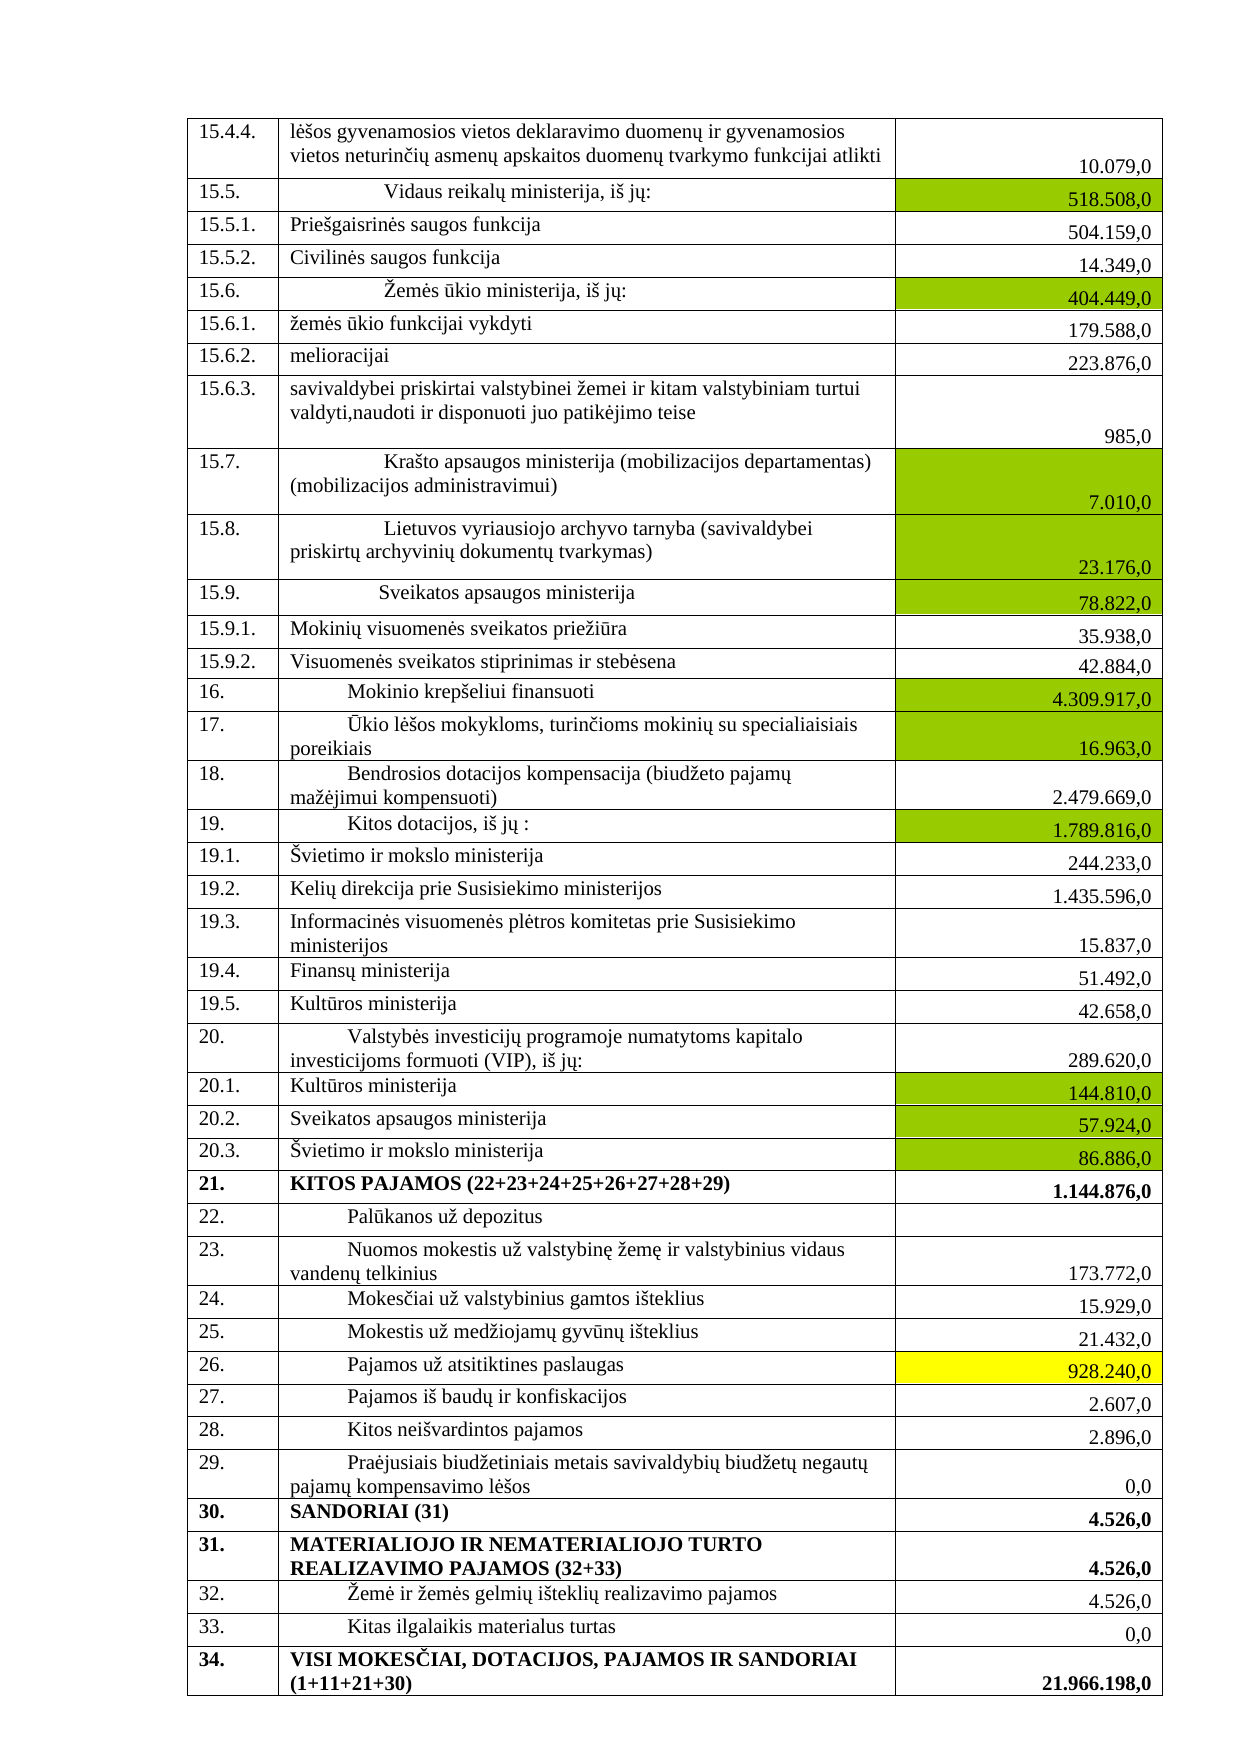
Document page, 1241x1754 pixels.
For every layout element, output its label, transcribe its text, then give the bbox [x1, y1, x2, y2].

table_cell 20.2. [188, 1106, 278, 1137]
table_cell Švietimo ir mokslo ministerija [279, 843, 895, 875]
table_cell 15.5.2. [188, 245, 278, 277]
table_cell 20.3. [188, 1139, 278, 1170]
table_cell 15.6. [188, 278, 278, 309]
table_cell Nuomos mokestis už valstybinę žemę ir valstybinius vidaus vandenų telkinius [279, 1237, 895, 1285]
table_cell 20.1. [188, 1073, 278, 1104]
table_cell Praėjusiais biudžetiniais metais savivaldybių biudžetų negautų pajamų kompensavimo lėšos [279, 1450, 895, 1498]
table_cell Švietimo ir mokslo ministerija [279, 1139, 895, 1170]
table_cell 32. [188, 1581, 278, 1613]
table_cell 19.4. [188, 958, 278, 990]
table_cell 1.435.596,0 [896, 876, 1162, 908]
table_cell 4.309.917,0 [896, 679, 1162, 711]
table_cell 4.526,0 [896, 1499, 1162, 1531]
table_cell Mokinių visuomenės sveikatos priežiūra [279, 616, 895, 648]
table_cell 18. [188, 761, 278, 809]
table_cell Kitos neišvardintos pajamos [279, 1417, 895, 1449]
table_cell Kultūros ministerija [279, 1073, 895, 1104]
table_cell Pajamos už atsitiktines paslaugas [279, 1352, 895, 1383]
table_cell 15.6.2. [188, 344, 278, 375]
table_cell MATERIALIOJO IR NEMATERIALIOJO TURTO REALIZAVIMO PAJAMOS (32+33) [279, 1532, 895, 1580]
table_cell 0,0 [896, 1450, 1162, 1498]
table_cell 144.810,0 [896, 1073, 1162, 1104]
table_cell Pajamos iš baudų ir konfiskacijos [279, 1385, 895, 1416]
table_cell 31. [188, 1532, 278, 1580]
table_cell 15.6.1. [188, 311, 278, 342]
table_cell 30. [188, 1499, 278, 1531]
table_cell 21.966.198,0 [896, 1647, 1162, 1695]
table_cell Kelių direkcija prie Susisiekimo ministerijos [279, 876, 895, 908]
table_cell 15.4.4. [188, 119, 278, 178]
table_cell 25. [188, 1319, 278, 1351]
table_cell Kitos dotacijos, iš jų : [279, 810, 895, 842]
table_cell Sveikatos apsaugos ministerija [279, 580, 895, 614]
table_cell 34. [188, 1647, 278, 1695]
table_cell 19.1. [188, 843, 278, 875]
table_cell 15.6.3. [188, 376, 278, 448]
table_cell 19.3. [188, 909, 278, 957]
table_cell 404.449,0 [896, 278, 1162, 309]
table_cell 1.789.816,0 [896, 810, 1162, 842]
table_cell 86.886,0 [896, 1139, 1162, 1170]
table_cell 51.492,0 [896, 958, 1162, 990]
table_cell 15.9.1. [188, 616, 278, 648]
table_cell Priešgaisrinės saugos funkcija [279, 212, 895, 244]
table_cell 2.607,0 [896, 1385, 1162, 1416]
table_cell Finansų ministerija [279, 958, 895, 990]
table_cell 289.620,0 [896, 1024, 1162, 1072]
table_cell 19. [188, 810, 278, 842]
table_cell 42.658,0 [896, 991, 1162, 1023]
table_cell 7.010,0 [896, 449, 1162, 514]
table_cell Vidaus reikalų ministerija, iš jų: [279, 179, 895, 211]
table_cell 985,0 [896, 376, 1162, 448]
table_cell 2.479.669,0 [896, 761, 1162, 809]
table_cell Krašto apsaugos ministerija (mobilizacijos departamentas)(mobilizacijos administravimui) [279, 449, 895, 514]
table_cell 173.772,0 [896, 1237, 1162, 1285]
table_cell 33. [188, 1614, 278, 1646]
table_cell VISI MOKESČIAI, DOTACIJOS, PAJAMOS IR SANDORIAI (1+11+21+30) [279, 1647, 895, 1695]
table_cell 2.896,0 [896, 1417, 1162, 1449]
table_cell 504.159,0 [896, 212, 1162, 244]
table_cell 57.924,0 [896, 1106, 1162, 1137]
table_cell 26. [188, 1352, 278, 1383]
table_cell 15.9. [188, 580, 278, 614]
table_cell 28. [188, 1417, 278, 1449]
table_cell 15.5. [188, 179, 278, 211]
table_cell Mokestis už medžiojamų gyvūnų išteklius [279, 1319, 895, 1351]
table_cell 10.079,0 [896, 119, 1162, 178]
table_cell 19.2. [188, 876, 278, 908]
table_cell SANDORIAI (31) [279, 1499, 895, 1531]
table_cell 20. [188, 1024, 278, 1072]
table_cell 15.8. [188, 515, 278, 579]
table_cell žemės ūkio funkcijai vykdyti [279, 311, 895, 342]
table_cell 244.233,0 [896, 843, 1162, 875]
table_cell 22. [188, 1204, 278, 1236]
table_cell Bendrosios dotacijos kompensacija (biudžeto pajamų mažėjimui kompensuoti) [279, 761, 895, 809]
table_cell Mokesčiai už valstybinius gamtos išteklius [279, 1286, 895, 1318]
table_cell melioracijai [279, 344, 895, 375]
table_cell Kitas ilgalaikis materialus turtas [279, 1614, 895, 1646]
table_cell Žemė ir žemės gelmių išteklių realizavimo pajamos [279, 1581, 895, 1613]
table_cell 16. [188, 679, 278, 711]
table_cell 35.938,0 [896, 616, 1162, 648]
table_cell Lietuvos vyriausiojo archyvo tarnyba (savivaldybei priskirtų archyvinių dokumentų tvarkymas) [279, 515, 895, 579]
table_cell 15.9.2. [188, 649, 278, 678]
table_cell Žemės ūkio ministerija, iš jų: [279, 278, 895, 309]
table_cell 27. [188, 1385, 278, 1416]
table_cell Informacinės visuomenės plėtros komitetas prie Susisiekimo ministerijos [279, 909, 895, 957]
table_cell 78.822,0 [896, 580, 1162, 614]
table_cell 23. [188, 1237, 278, 1285]
table_cell Ūkio lėšos mokykloms, turinčioms mokinių su specialiaisiais poreikiais [279, 712, 895, 760]
table_cell 42.884,0 [896, 649, 1162, 678]
table_cell 518.508,0 [896, 179, 1162, 211]
table_cell savivaldybei priskirtai valstybinei žemei ir kitam valstybiniam turtui valdyti,naudoti ir disponuoti juo patikėjimo teise [279, 376, 895, 448]
table_cell Kultūros ministerija [279, 991, 895, 1023]
table_cell Palūkanos už depozitus [279, 1204, 895, 1236]
table_cell 19.5. [188, 991, 278, 1023]
table_cell 23.176,0 [896, 515, 1162, 579]
table_cell 17. [188, 712, 278, 760]
table_cell lėšos gyvenamosios vietos deklaravimo duomenų ir gyvenamosios vietos neturinčių asmenų apskaitos duomenų tvarkymo funkcijai atlikti [279, 119, 895, 178]
table_cell Visuomenės sveikatos stiprinimas ir stebėsena [279, 649, 895, 678]
table_cell 15.837,0 [896, 909, 1162, 957]
table_cell 928.240,0 [896, 1352, 1162, 1383]
table_cell 29. [188, 1450, 278, 1498]
table_cell 21. [188, 1171, 278, 1203]
table_cell Mokinio krepšeliui finansuoti [279, 679, 895, 711]
table_cell 21.432,0 [896, 1319, 1162, 1351]
table_cell Sveikatos apsaugos ministerija [279, 1106, 895, 1137]
table_cell 24. [188, 1286, 278, 1318]
table_cell Civilinės saugos funkcija [279, 245, 895, 277]
table_cell KITOS PAJAMOS (22+23+24+25+26+27+28+29) [279, 1171, 895, 1203]
table_cell 15.7. [188, 449, 278, 514]
table_cell [896, 1204, 1162, 1236]
table_cell Valstybės investicijų programoje numatytoms kapitalo investicijoms formuoti (VIP), iš jų: [279, 1024, 895, 1072]
table_cell 16.963,0 [896, 712, 1162, 760]
table_cell 14.349,0 [896, 245, 1162, 277]
table_cell 179.588,0 [896, 311, 1162, 342]
table_cell 4.526,0 [896, 1532, 1162, 1580]
table_cell 223.876,0 [896, 344, 1162, 375]
table_cell 15.5.1. [188, 212, 278, 244]
table_cell 1.144.876,0 [896, 1171, 1162, 1203]
table_cell 15.929,0 [896, 1286, 1162, 1318]
table_cell 0,0 [896, 1614, 1162, 1646]
table_cell 4.526,0 [896, 1581, 1162, 1613]
